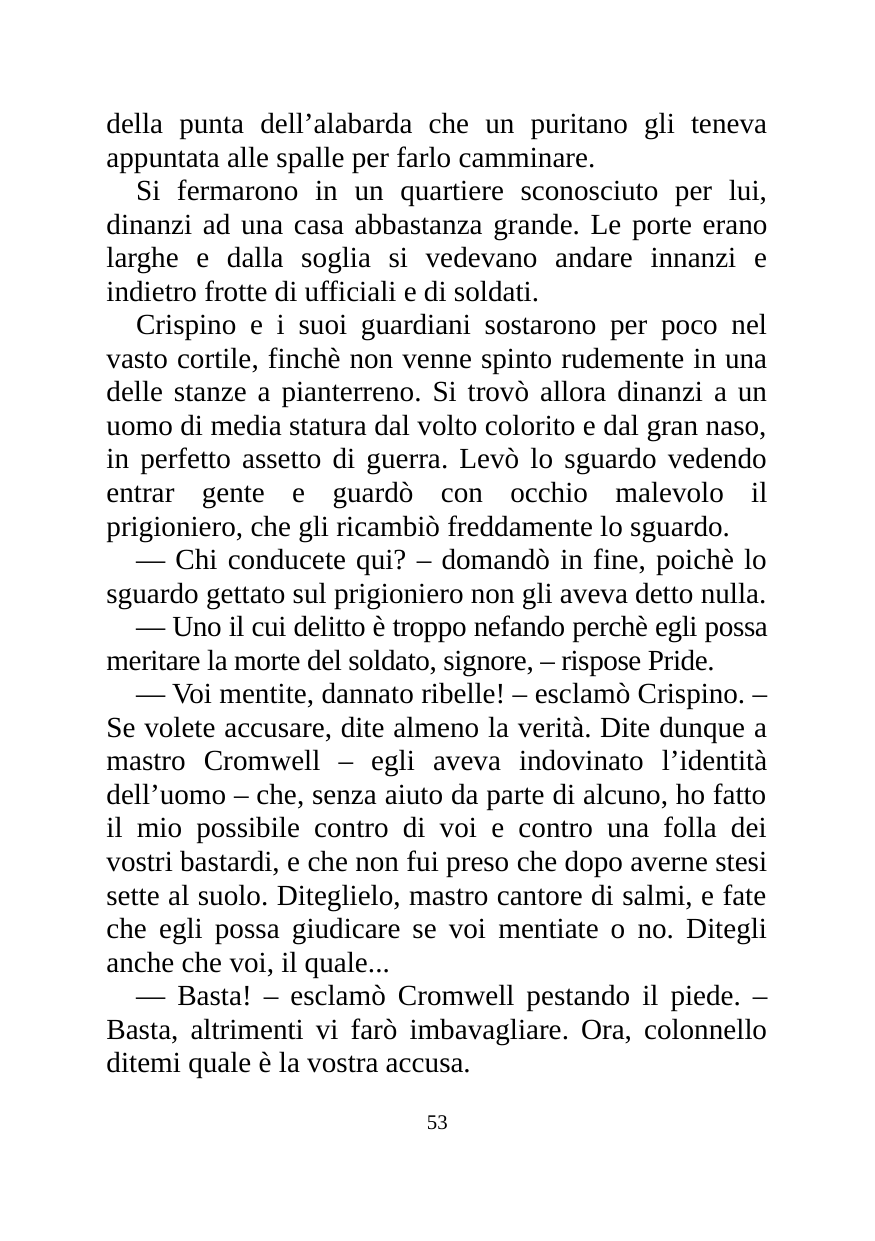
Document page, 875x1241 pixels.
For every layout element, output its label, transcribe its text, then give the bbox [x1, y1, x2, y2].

text — Uno il cui delitto è troppo nefando perchè egli possa meritare la morte del soldato, signore, – rispose Pride. [106, 609, 768, 676]
text della punta dell’alabarda che un puritano gli teneva appuntata alle spalle per farlo camminare. [106, 106, 768, 173]
text — Voi mentite, dannato ribelle! – esclamò Crispino. – Se volete accusare, dite almeno la verità. Dite dunque a mastro Cromwell – egli aveva indovinato l’identità dell’uomo – che, senza aiuto da parte di alcuno, ho fatto il mio possibile contro di voi e contro una folla dei vostri bastardi, e che non fui preso che dopo averne stesi sette al suolo. Diteglielo, mastro cantore di salmi, e fate che egli possa giudicare se voi mentiate o no. Ditegli anche che voi, il quale... [106, 676, 768, 978]
text Si fermarono in un quartiere sconosciuto per lui, dinanzi ad una casa abbastanza grande. Le porte erano larghe e dalla soglia si vedevano andare innanzi e indietro frotte di ufficiali e di soldati. [106, 173, 768, 307]
text — Chi conducete qui? – domandò in fine, poichè lo sguardo gettato sul prigioniero non gli aveva detto nulla. [106, 542, 768, 609]
text Crispino e i suoi guardiani sostarono per poco nel vasto cortile, finchè non venne spinto rudemente in una delle stanze a pianterreno. Si trovò allora dinanzi a un uomo di media statura dal volto colorito e dal gran naso, in perfetto assetto di guerra. Levò lo sguardo vedendo entrar gente e guardò con occhio malevolo il prigioniero, che gli ricambiò freddamente lo sguardo. [106, 307, 768, 542]
text — Basta! – esclamò Cromwell pestando il piede. – Basta, altrimenti vi farò imbavagliare. Ora, colonnello ditemi quale è la vostra accusa. [106, 978, 768, 1079]
